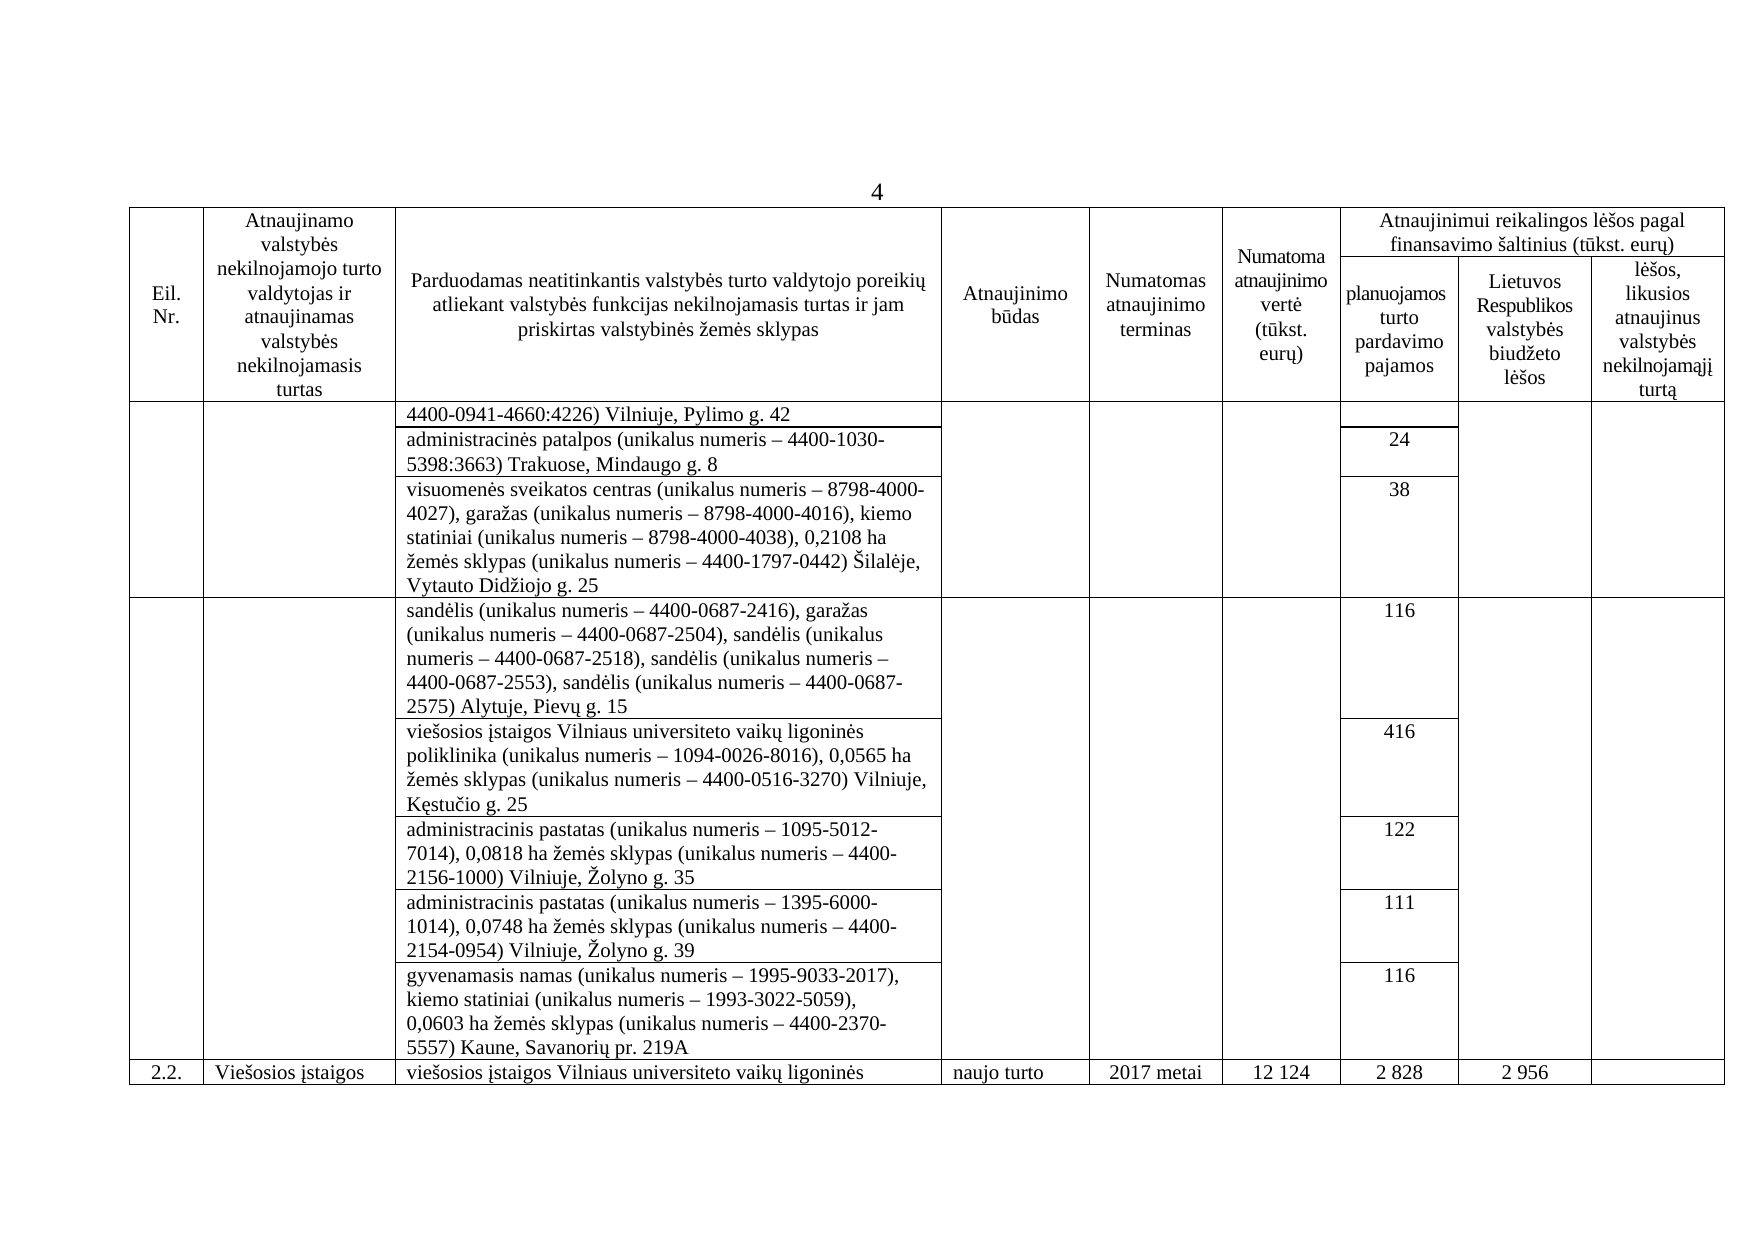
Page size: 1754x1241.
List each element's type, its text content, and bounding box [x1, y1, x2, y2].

table_cell gyvenamasis namas (unikalus numeris – 1995-9033-2017), kiemo statiniai (unikalus numeris – 1993-3022-5059), 0,0603 ha žemės sklypas (unikalus numeris – 4400-2370-5557) Kaune, Savanorių pr. 219A [396, 963, 941, 1059]
table_cell sandėlis (unikalus numeris – 4400-0687-2416), garažas (unikalus numeris – 4400-0687-2504), sandėlis (unikalus numeris – 4400-0687-2518), sandėlis (unikalus numeris – 4400-0687-2553), sandėlis (unikalus numeris – 4400-0687-2575) Alytuje, Pievų g. 15 [396, 598, 941, 718]
table_cell [942, 402, 1089, 597]
table_cell [1592, 402, 1724, 597]
table_header Numatomas atnaujinimo terminas [1090, 208, 1222, 401]
table_cell administracinės patalpos (unikalus numeris – 4400-1030-5398:3663) Trakuose, Mindaugo g. 8 [396, 428, 941, 476]
table_cell [1592, 1060, 1724, 1084]
table_cell administracinis pastatas (unikalus numeris – 1395-6000-1014), 0,0748 ha žemės sklypas (unikalus numeris – 4400-2154-0954) Vilniuje, Žolyno g. 39 [396, 890, 941, 962]
table_header Atnaujinimo būdas [942, 208, 1089, 401]
table_cell 416 [1341, 719, 1458, 816]
table_cell 4400-0941-4660:4226) Vilniuje, Pylimo g. 42 [396, 402, 941, 426]
table_cell 116 [1341, 598, 1458, 718]
table_cell administracinis pastatas (unikalus numeris – 1095-5012-7014), 0,0818 ha žemės sklypas (unikalus numeris – 4400-2156-1000) Vilniuje, Žolyno g. 35 [396, 817, 941, 889]
table_cell planuojamos turto pardavimo pajamos [1341, 257, 1458, 401]
table_cell viešosios įstaigos Vilniaus universiteto vaikų ligoninės poliklinika (unikalus numeris – 1094-0026-8016), 0,0565 ha žemės sklypas (unikalus numeris – 4400-0516-3270) Vilniuje, Kęstučio g. 25 [396, 719, 941, 816]
table_cell visuomenės sveikatos centras (unikalus numeris – 8798-4000-4027), garažas (unikalus numeris – 8798-4000-4016), kiemo statiniai (unikalus numeris – 8798-4000-4038), 0,2108 ha žemės sklypas (unikalus numeris – 4400-1797-0442) Šilalėje, Vytauto Didžiojo g. 25 [396, 477, 941, 597]
table_cell [130, 402, 203, 597]
table_cell [1223, 598, 1340, 1059]
table_cell [1223, 402, 1340, 597]
table_cell viešosios įstaigos Vilniaus universiteto vaikų ligoninės [396, 1060, 941, 1084]
table_cell [204, 598, 395, 1059]
table_cell [1090, 402, 1222, 597]
table_header Parduodamas neatitinkantis valstybės turto valdytojo poreikių atliekant valstybės funkcijas nekilnojamasis turtas ir jam priskirtas valstybinės žemės sklypas [396, 208, 941, 401]
table_cell 2.2. [130, 1060, 203, 1084]
table_header Numatoma atnaujinimo vertė (tūkst. eurų) [1223, 208, 1340, 401]
table_cell [1341, 402, 1458, 426]
table_cell 122 [1341, 817, 1458, 889]
table_cell [1459, 598, 1591, 1059]
table_cell Viešosios įstaigos [204, 1060, 395, 1084]
table_cell 2 828 [1341, 1060, 1458, 1084]
table_cell 116 [1341, 963, 1458, 1059]
table_cell 38 [1341, 477, 1458, 597]
table_cell [1090, 598, 1222, 1059]
table_cell Lietuvos Respublikos valstybės biudžeto lėšos [1459, 257, 1591, 401]
table_cell [204, 402, 395, 597]
table_cell [1459, 402, 1591, 597]
table_cell 12 124 [1223, 1060, 1340, 1084]
table_header Atnaujinimui reikalingos lėšos pagal finansavimo šaltinius (tūkst. eurų) [1341, 208, 1724, 256]
table_header Eil. Nr. [130, 208, 203, 401]
table_cell lėšos, likusios atnaujinus valstybės nekilnojamąjį turtą [1592, 257, 1724, 401]
table_cell [1592, 598, 1724, 1059]
table_cell 111 [1341, 890, 1458, 962]
table_cell 2017 metai [1090, 1060, 1222, 1084]
table_cell 2 956 [1459, 1060, 1591, 1084]
table_cell [130, 598, 203, 1059]
table_header Atnaujinamo valstybės nekilnojamojo turto valdytojas ir atnaujinamas valstybės nekilnojamasis turtas [204, 208, 395, 401]
table_cell 24 [1341, 428, 1458, 476]
table_cell [942, 598, 1089, 1059]
table_cell naujo turto [942, 1060, 1089, 1084]
